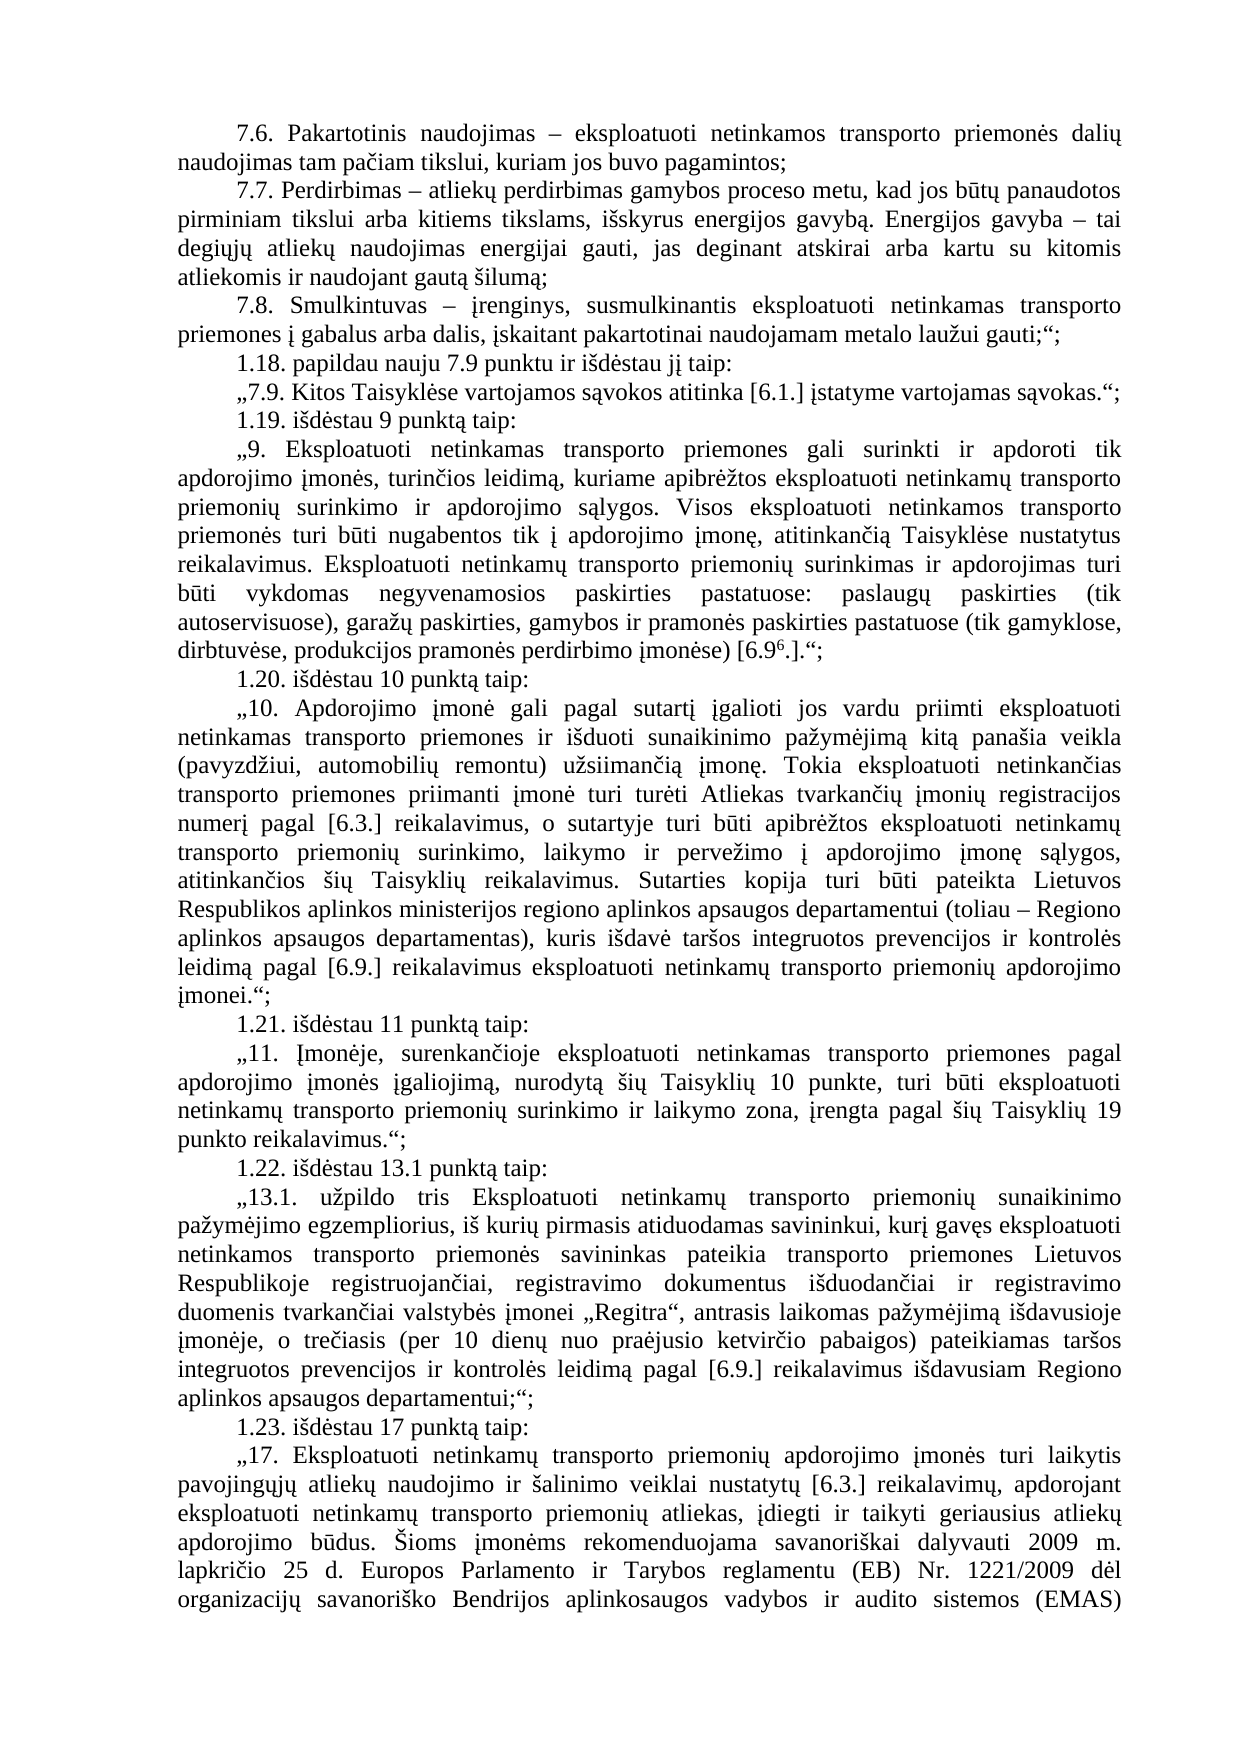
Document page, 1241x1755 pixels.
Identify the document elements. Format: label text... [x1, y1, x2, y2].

text „11. Įmonėje, surenkančioje eksploatuoti netinkamas transporto priemones pagal apdorojimo įmonės įgaliojimą, nurodytą šių Taisyklių 10 punkte, turi būti eksploatuoti netinkamų transporto priemonių surinkimo ir laikymo zona, įrengta pagal šių Taisyklių 19 punkto reikalavimus.“; [177, 1038, 1122, 1153]
text 7.8. Smulkintuvas – įrenginys, susmulkinantis eksploatuoti netinkamas transporto priemones į gabalus arba dalis, įskaitant pakartotinai naudojamam metalo laužui gauti;“; [177, 291, 1122, 348]
text „7.9. Kitos Taisyklėse vartojamos sąvokos atitinka [6.1.] įstatyme vartojamas sąvokas.“; [177, 377, 1122, 406]
text 1.18. papildau nauju 7.9 punktu ir išdėstau jį taip: [177, 348, 1122, 377]
text 1.19. išdėstau 9 punktą taip: [177, 406, 1122, 434]
text 1.23. išdėstau 17 punktą taip: [177, 1412, 1122, 1441]
text 1.20. išdėstau 10 punktą taip: [177, 664, 1122, 693]
text 1.22. išdėstau 13.1 punktą taip: [177, 1153, 1122, 1182]
text 7.7. Perdirbimas – atliekų perdirbimas gamybos proceso metu, kad jos būtų panaudotos pirminiam tikslui arba kitiems tikslams, išskyrus energijos gavybą. Energijos gavyba – tai degiųjų atliekų naudojimas energijai gauti, jas deginant atskirai arba kartu su kitomis atliekomis ir naudojant gautą šilumą; [177, 176, 1122, 291]
text 7.6. Pakartotinis naudojimas – eksploatuoti netinkamos transporto priemonės dalių naudojimas tam pačiam tikslui, kuriam jos buvo pagamintos; [177, 118, 1122, 176]
text „17. Eksploatuoti netinkamų transporto priemonių apdorojimo įmonės turi laikytis pavojingųjų atliekų naudojimo ir šalinimo veiklai nustatytų [6.3.] reikalavimų, apdorojant eksploatuoti netinkamų transporto priemonių atliekas, įdiegti ir taikyti geriausius atliekų apdorojimo būdus. Šioms įmonėms rekomenduojama savanoriškai dalyvauti 2009 m. lapkričio 25 d. Europos Parlamento ir Tarybos reglamentu (EB) Nr. 1221/2009 dėl organizacijų savanoriško Bendrijos aplinkosaugos vadybos ir audito sistemos (EMAS) [177, 1441, 1122, 1613]
text „9. Eksploatuoti netinkamas transporto priemones gali surinkti ir apdoroti tik apdorojimo įmonės, turinčios leidimą, kuriame apibrėžtos eksploatuoti netinkamų transporto priemonių surinkimo ir apdorojimo sąlygos. Visos eksploatuoti netinkamos transporto priemonės turi būti nugabentos tik į apdorojimo įmonę, atitinkančią Taisyklėse nustatytus reikalavimus. Eksploatuoti netinkamų transporto priemonių surinkimas ir apdorojimas turi būti vykdomas negyvenamosios paskirties pastatuose: paslaugų paskirties (tik autoservisuose), garažų paskirties, gamybos ir pramonės paskirties pastatuose (tik gamyklose, dirbtuvėse, produkcijos pramonės perdirbimo įmonėse) [6.96.].“; [177, 434, 1122, 664]
text 1.21. išdėstau 11 punktą taip: [177, 1009, 1122, 1038]
text „13.1. užpildo tris Eksploatuoti netinkamų transporto priemonių sunaikinimo pažymėjimo egzempliorius, iš kurių pirmasis atiduodamas savininkui, kurį gavęs eksploatuoti netinkamos transporto priemonės savininkas pateikia transporto priemones Lietuvos Respublikoje registruojančiai, registravimo dokumentus išduodančiai ir registravimo duomenis tvarkančiai valstybės įmonei „Regitra“, antrasis laikomas pažymėjimą išdavusioje įmonėje, o trečiasis (per 10 dienų nuo praėjusio ketvirčio pabaigos) pateikiamas taršos integruotos prevencijos ir kontrolės leidimą pagal [6.9.] reikalavimus išdavusiam Regiono aplinkos apsaugos departamentui;“; [177, 1182, 1122, 1412]
text „10. Apdorojimo įmonė gali pagal sutartį įgalioti jos vardu priimti eksploatuoti netinkamas transporto priemones ir išduoti sunaikinimo pažymėjimą kitą panašia veikla (pavyzdžiui, automobilių remontu) užsiimančią įmonę. Tokia eksploatuoti netinkančias transporto priemones priimanti įmonė turi turėti Atliekas tvarkančių įmonių registracijos numerį pagal [6.3.] reikalavimus, o sutartyje turi būti apibrėžtos eksploatuoti netinkamų transporto priemonių surinkimo, laikymo ir pervežimo į apdorojimo įmonę sąlygos, atitinkančios šių Taisyklių reikalavimus. Sutarties kopija turi būti pateikta Lietuvos Respublikos aplinkos ministerijos regiono aplinkos apsaugos departamentui (toliau – Regiono aplinkos apsaugos departamentas), kuris išdavė taršos integruotos prevencijos ir kontrolės leidimą pagal [6.9.] reikalavimus eksploatuoti netinkamų transporto priemonių apdorojimo įmonei.“; [177, 693, 1122, 1009]
